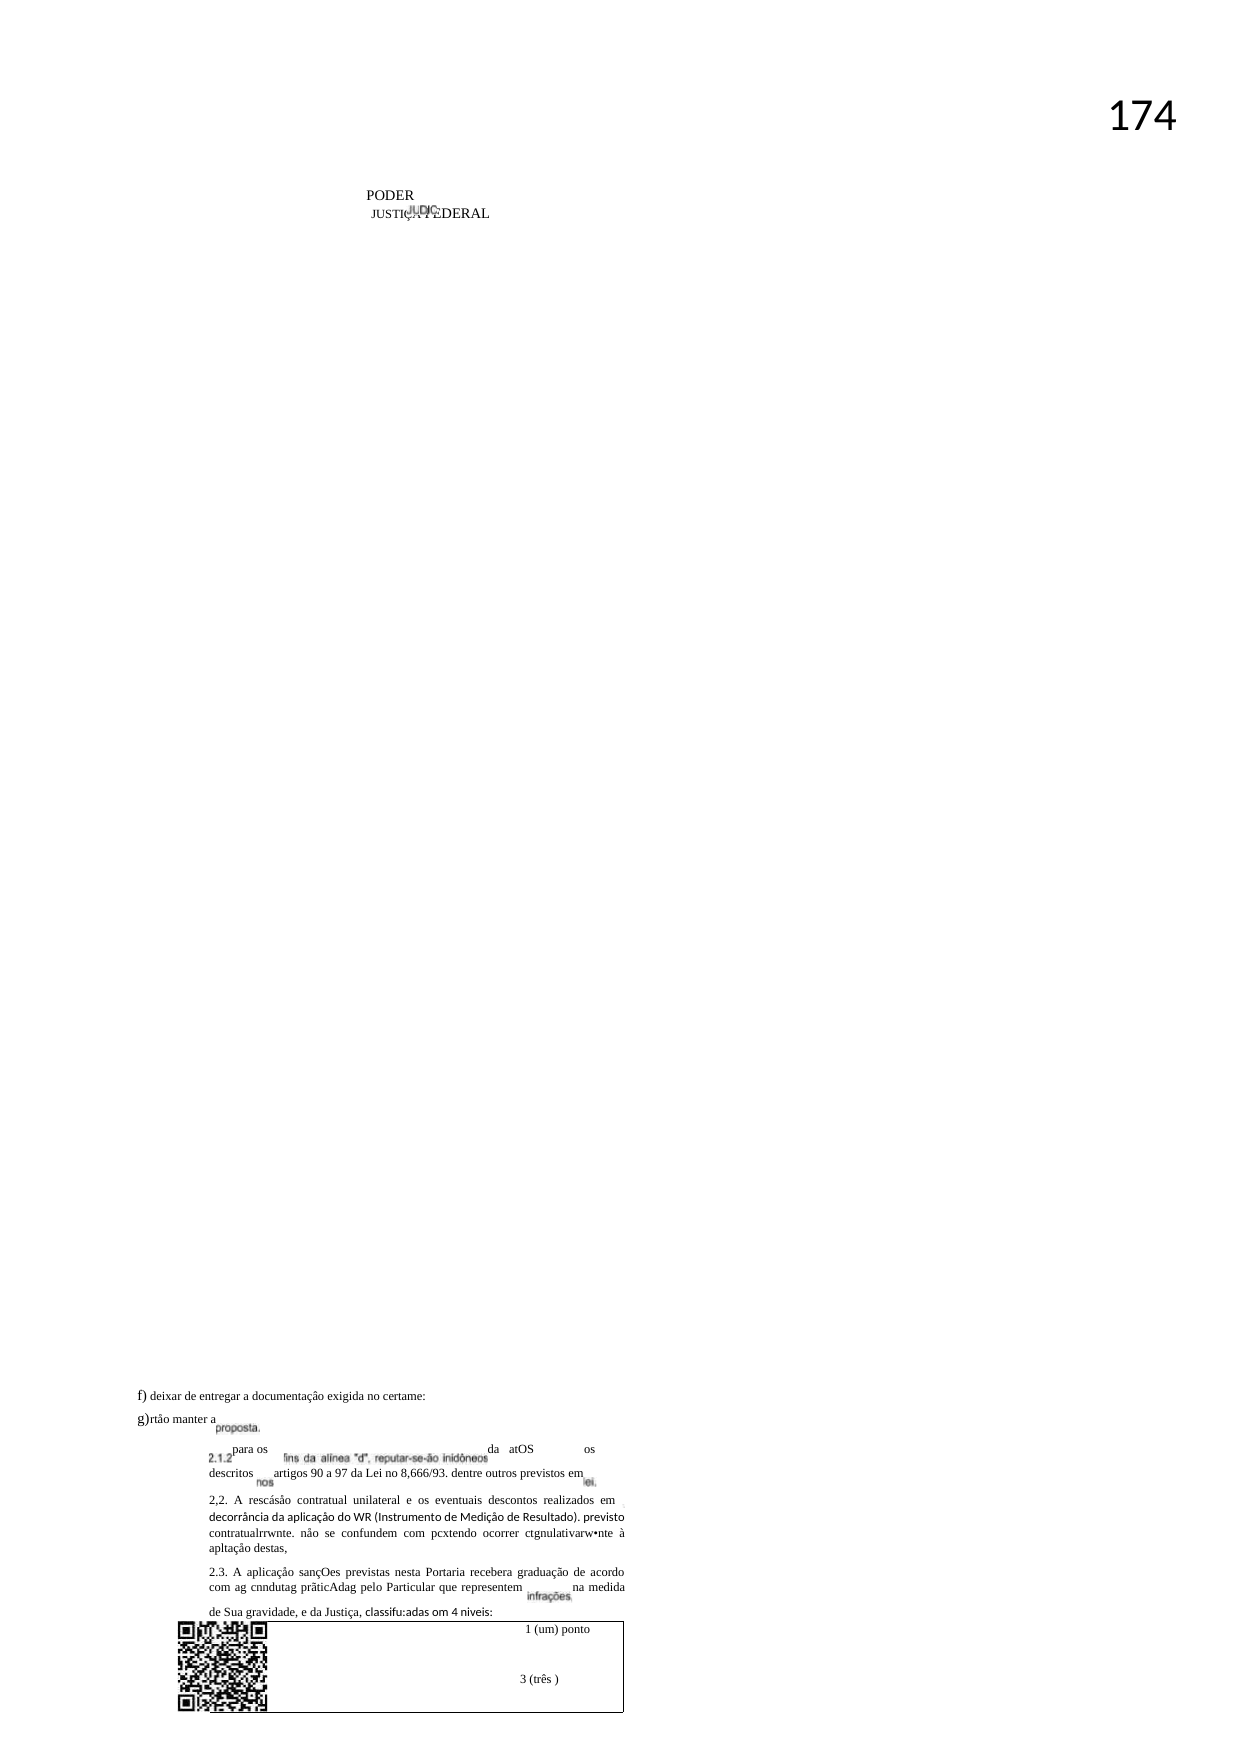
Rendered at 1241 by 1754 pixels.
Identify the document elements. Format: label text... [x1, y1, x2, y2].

list rtåo manter a [137, 1410, 625, 1434]
list deixar de entregar a documentaçâo exigida no certame: [137, 1387, 625, 1404]
text para os da atOS os descritos artigos 90 a 97 da Lei no 8,666/93. dentre outros previstos em [209, 1442, 625, 1486]
table_header [268, 1622, 517, 1712]
table_header 1 (um) ponto 3 (três ) [517, 1622, 623, 1712]
text 2.3. A aplicaçåo sançOes previstas nesta Portaria recebera graduação de acordo com ag cnndutag prãticAdag pelo Particular que representem na medida de Sua gravidade, e da Justiça, classifu:adas om 4 niveis: [209, 1564, 625, 1619]
text 2,2. A rescásåo contratual unilateral e os eventuais descontos realizados em decorråncia da aplicaçåo do WR (Instrumento de Mediçåo de Resultado). previsto contratualrrwnte. nåo se confundem com pcxtendo ocorrer ctgnulativarw•nte à apltaçåo destas, [209, 1493, 625, 1556]
